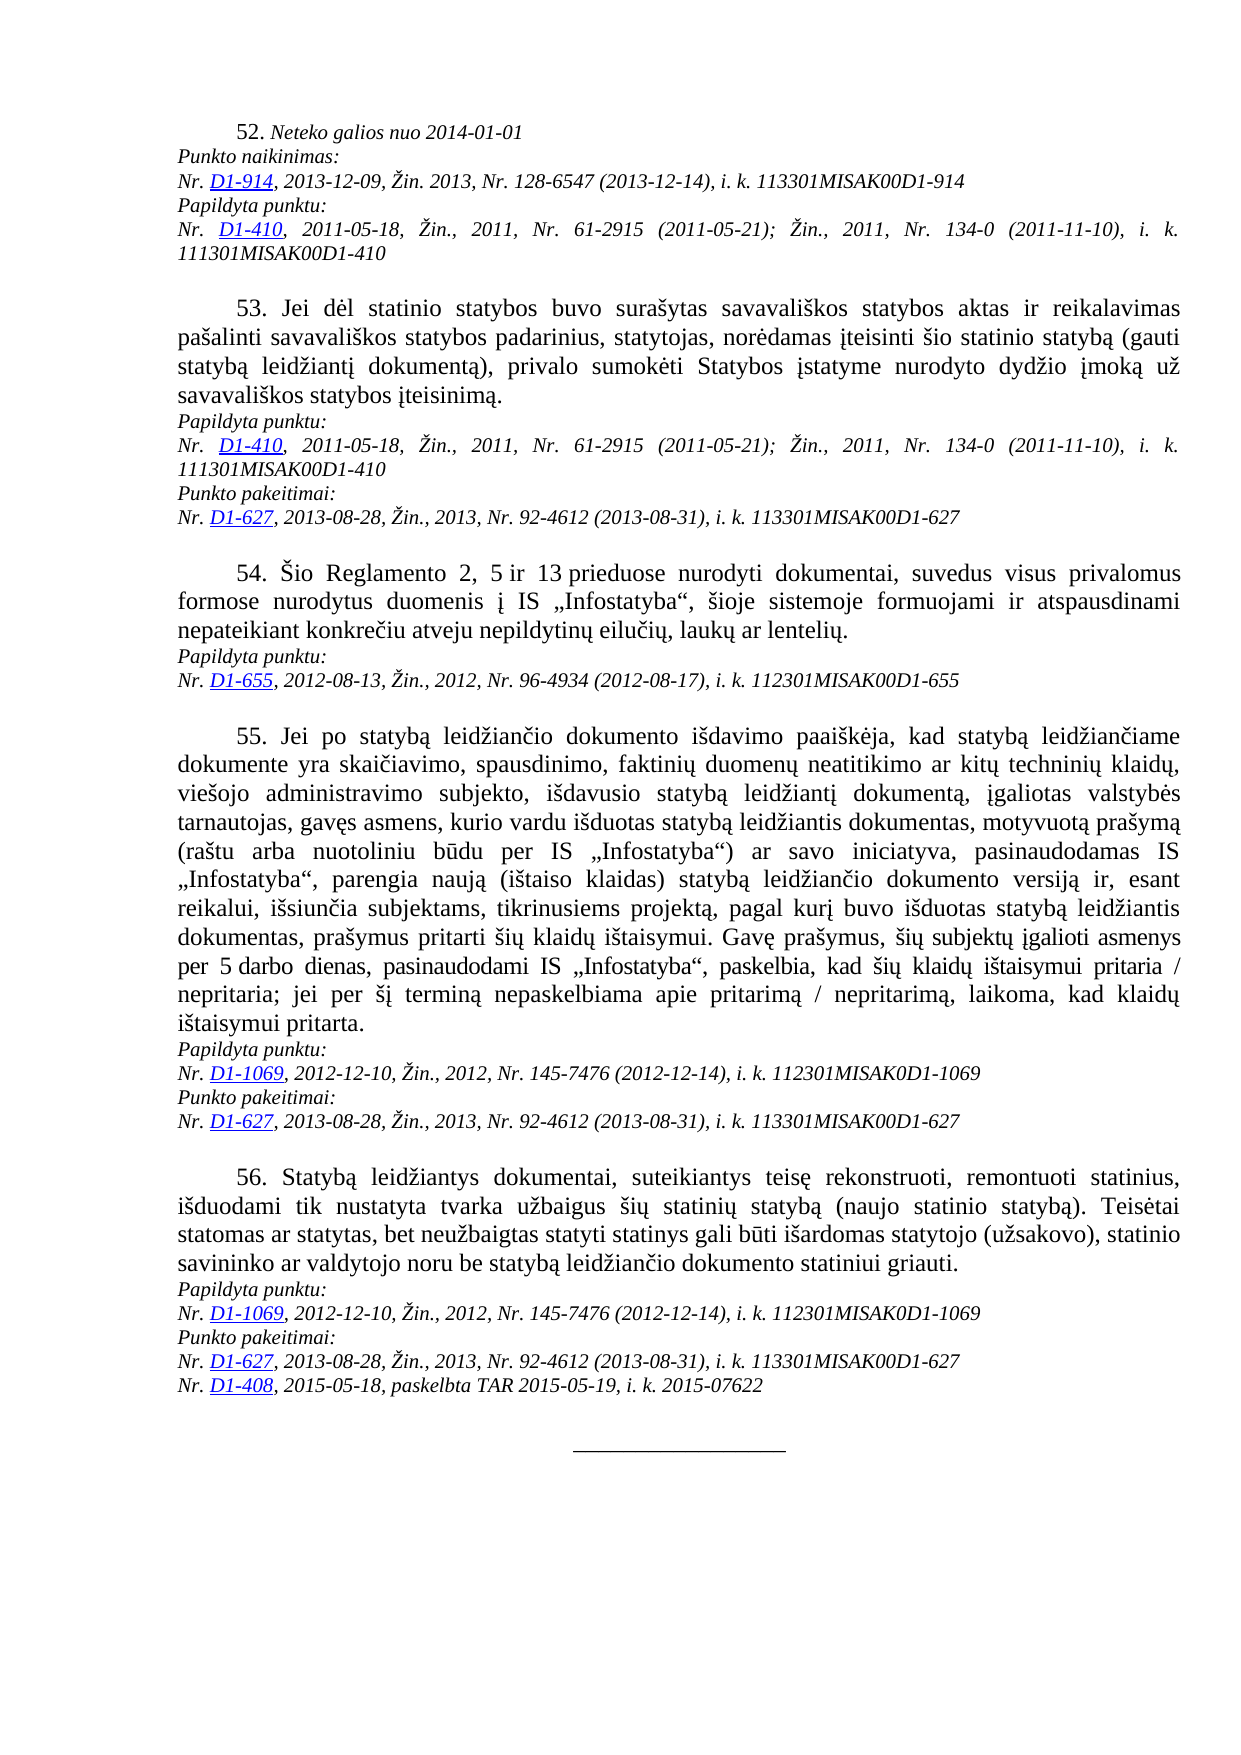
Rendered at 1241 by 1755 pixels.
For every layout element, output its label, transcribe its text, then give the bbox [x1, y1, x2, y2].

text Punkto pakeitimai: [177, 481, 1181, 505]
text _________________ [177, 1426, 1181, 1455]
text Nr. D1-408, 2015-05-18, paskelbta TAR 2015-05-19, i. k. 2015-07622 [177, 1373, 1181, 1397]
text Nr. D1-914, 2013-12-09, Žin. 2013, Nr. 128-6547 (2013-12-14), i. k. 113301MISAK00D1-914 [177, 168, 1181, 193]
text Nr. D1-410, 2011-05-18, Žin., 2011, Nr. 61-2915 (2011-05-21); Žin., 2011, Nr. 134-0 (2011-11-10), i. k. 111301MISAK00D1-410 [177, 217, 1181, 265]
text Nr. D1-627, 2013-08-28, Žin., 2013, Nr. 92-4612 (2013-08-31), i. k. 113301MISAK00D1-627 [177, 505, 1181, 529]
text Nr. D1-627, 2013-08-28, Žin., 2013, Nr. 92-4612 (2013-08-31), i. k. 113301MISAK00D1-627 [177, 1349, 1181, 1373]
text 52. Neteko galios nuo 2014-01-01 [177, 118, 1181, 144]
text Punkto pakeitimai: [177, 1325, 1181, 1349]
text Punkto naikinimas: [177, 144, 1181, 168]
text Papildyta punktu: [177, 1277, 1181, 1301]
text Papildyta punktu: [177, 408, 1181, 433]
text 55. Jei po statybą leidžiančio dokumento išdavimo paaiškėja, kad statybą leidžiančiame dokumente yra skaičiavimo, spausdinimo, faktinių duomenų neatitikimo ar kitų techninių klaidų, viešojo administravimo subjekto, išdavusio statybą leidžiantį dokumentą, įgaliotas valstybės tarnautojas, gavęs asmens, kurio vardu išduotas statybą leidžiantis dokumentas, motyvuotą prašymą (raštu arba nuotoliniu būdu per IS „Infostatyba“) ar savo iniciatyva, pasinaudodamas IS „Infostatyba“, parengia naują (ištaiso klaidas) statybą leidžiančio dokumento versiją ir, esant reikalui, išsiunčia subjektams, tikrinusiems projektą, pagal kurį buvo išduotas statybą leidžiantis dokumentas, prašymus pritarti šių klaidų ištaisymui. Gavę prašymus, šių subjektų įgalioti asmenys per 5 darbo dienas, pasinaudodami IS „Infostatyba“, paskelbia, kad šių klaidų ištaisymui pritaria / nepritaria; jei per šį terminą nepaskelbiama apie pritarimą / nepritarimą, laikoma, kad klaidų ištaisymui pritarta. [177, 721, 1181, 1037]
text Nr. D1-410, 2011-05-18, Žin., 2011, Nr. 61-2915 (2011-05-21); Žin., 2011, Nr. 134-0 (2011-11-10), i. k. 111301MISAK00D1-410 [177, 433, 1181, 481]
text Papildyta punktu: [177, 644, 1181, 668]
text 56. Statybą leidžiantys dokumentai, suteikiantys teisę rekonstruoti, remontuoti statinius, išduodami tik nustatyta tvarka užbaigus šių statinių statybą (naujo statinio statybą). Teisėtai statomas ar statytas, bet neužbaigtas statyti statinys gali būti išardomas statytojo (užsakovo), statinio savininko ar valdytojo noru be statybą leidžiančio dokumento statiniui griauti. [177, 1162, 1181, 1277]
text Papildyta punktu: [177, 193, 1181, 217]
text Nr. D1-1069, 2012-12-10, Žin., 2012, Nr. 145-7476 (2012-12-14), i. k. 112301MISAK0D1-1069 [177, 1301, 1181, 1325]
text Nr. D1-627, 2013-08-28, Žin., 2013, Nr. 92-4612 (2013-08-31), i. k. 113301MISAK00D1-627 [177, 1109, 1181, 1133]
text Punkto pakeitimai: [177, 1085, 1181, 1109]
text 54. Šio Reglamento 2, 5 ir 13 prieduose nurodyti dokumentai, suvedus visus privalomus formose nurodytus duomenis į IS „Infostatyba“, šioje sistemoje formuojami ir atspausdinami nepateikiant konkrečiu atveju nepildytinų eilučių, laukų ar lentelių. [177, 558, 1181, 644]
text Papildyta punktu: [177, 1037, 1181, 1061]
text Nr. D1-655, 2012-08-13, Žin., 2012, Nr. 96-4934 (2012-08-17), i. k. 112301MISAK00D1-655 [177, 668, 1181, 692]
text 53. Jei dėl statinio statybos buvo surašytas savavališkos statybos aktas ir reikalavimas pašalinti savavališkos statybos padarinius, statytojas, norėdamas įteisinti šio statinio statybą (gauti statybą leidžiantį dokumentą), privalo sumokėti Statybos įstatyme nurodyto dydžio įmoką už savavališkos statybos įteisinimą. [177, 293, 1181, 408]
text Nr. D1-1069, 2012-12-10, Žin., 2012, Nr. 145-7476 (2012-12-14), i. k. 112301MISAK0D1-1069 [177, 1061, 1181, 1085]
